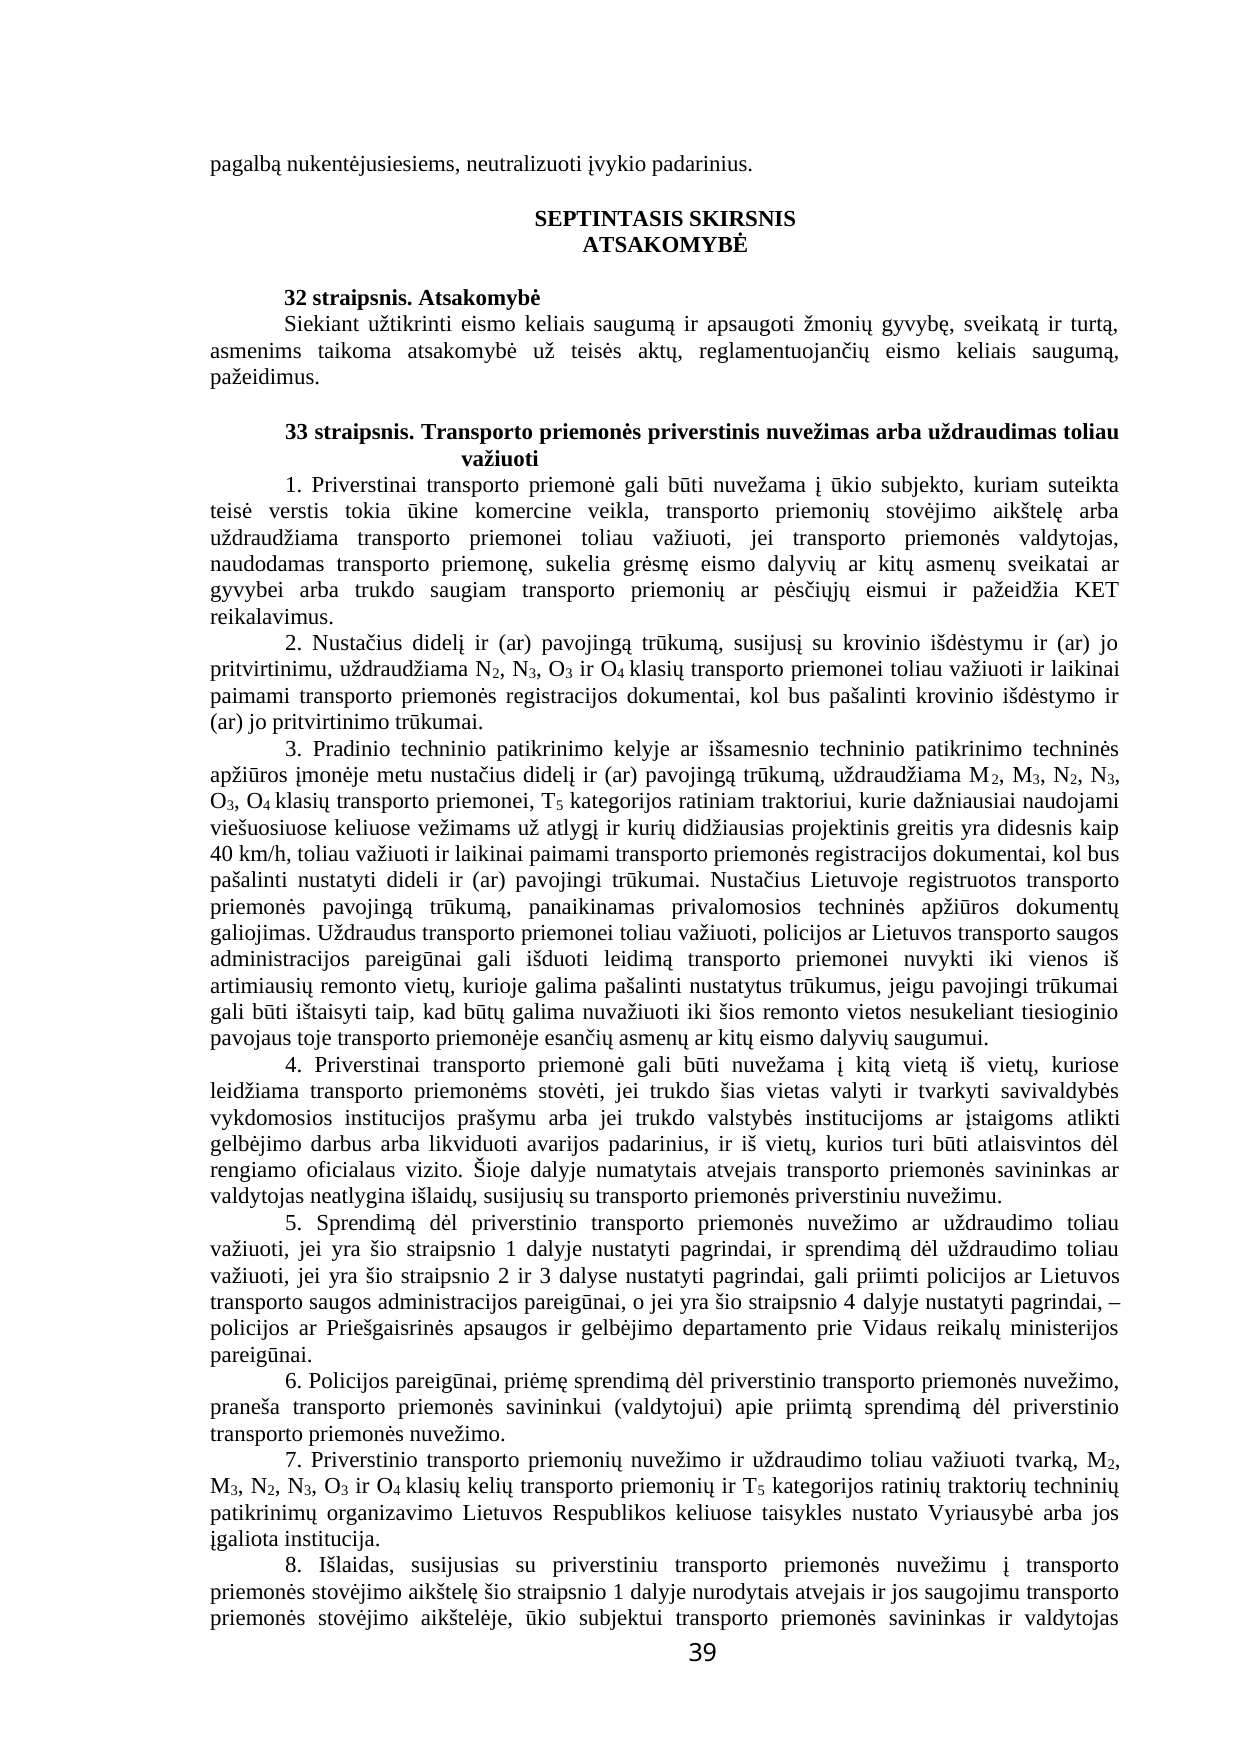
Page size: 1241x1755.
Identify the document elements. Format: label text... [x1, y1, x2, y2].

text 8. Išlaidas, susijusias su priverstiniu transporto priemonės nuvežimu į transporto priemonės stovėjimo aikštelę šio straipsnio 1 dalyje nurodytais atvejais ir jos saugojimu transporto priemonės stovėjimo aikštelėje, ūkio subjektui transporto priemonės savininkas ir valdytojas [210, 1552, 1120, 1631]
text Siekiant užtikrinti eismo keliais saugumą ir apsaugoti žmonių gyvybę, sveikatą ir turtą, asmenims taikoma atsakomybė už teisės aktų, reglamentuojančių eismo keliais saugumą, pažeidimus. [210, 311, 1120, 389]
text 1. Priverstinai transporto priemonė gali būti nuvežama į ūkio subjekto, kuriam suteikta teisė verstis tokia ūkine komercine veikla, transporto priemonių stovėjimo aikštelę arba uždraudžiama transporto priemonei toliau važiuoti, jei transporto priemonės valdytojas, naudodamas transporto priemonę, sukelia grėsmę eismo dalyvių ar kitų asmenų sveikatai ar gyvybei arba trukdo saugiam transporto priemonių ar pėsčiųjų eismui ir pažeidžia KET reikalavimus. [210, 471, 1120, 629]
text SEPTINTASIS SKIRSNIS [210, 205, 1120, 231]
text 33 straipsnis. Transporto priemonės priverstinis nuvežimas arba uždraudimas toliau važiuoti [285, 418, 1120, 471]
text 6. Policijos pareigūnai, priėmę sprendimą dėl priverstinio transporto priemonės nuvežimo, praneša transporto priemonės savininkui (valdytojui) apie priimtą sprendimą dėl priverstinio transporto priemonės nuvežimo. [210, 1367, 1120, 1446]
text 4. Priverstinai transporto priemonė gali būti nuvežama į kitą vietą iš vietų, kuriose leidžiama transporto priemonėms stovėti, jei trukdo šias vietas valyti ir tvarkyti savivaldybės vykdomosios institucijos prašymu arba jei trukdo valstybės institucijoms ar įstaigoms atlikti gelbėjimo darbus arba likviduoti avarijos padarinius, ir iš vietų, kurios turi būti atlaisvintos dėl rengiamo oficialaus vizito. Šioje dalyje numatytais atvejais transporto priemonės savininkas ar valdytojas neatlygina išlaidų, susijusių su transporto priemonės priverstiniu nuvežimu. [210, 1051, 1120, 1209]
text 32 straipsnis. Atsakomybė [210, 284, 1120, 311]
text pagalbą nukentėjusiesiems, neutralizuoti įvykio padarinius. [210, 150, 1120, 176]
text 2. Nustačius didelį ir (ar) pavojingą trūkumą, susijusį su krovinio išdėstymu ir (ar) jo pritvirtinimu, uždraudžiama N2, N3, O3 ir O4 klasių transporto priemonei toliau važiuoti ir laikinai paimami transporto priemonės registracijos dokumentai, kol bus pašalinti krovinio išdėstymo ir (ar) jo pritvirtinimo trūkumai. [210, 629, 1120, 734]
text ATSAKOMYBĖ [210, 231, 1120, 258]
text 7. Priverstinio transporto priemonių nuvežimo ir uždraudimo toliau važiuoti tvarką, M2, M3, N2, N3, O3 ir O4 klasių kelių transporto priemonių ir T5 kategorijos ratinių traktorių techninių patikrinimų organizavimo Lietuvos Respublikos keliuose taisykles nustato Vyriausybė arba jos įgaliota institucija. [210, 1446, 1120, 1552]
text 3. Pradinio techninio patikrinimo kelyje ar išsamesnio techninio patikrinimo techninės apžiūros įmonėje metu nustačius didelį ir (ar) pavojingą trūkumą, uždraudžiama M2, M3, N2, N3, O3, O4 klasių transporto priemonei, T5 kategorijos ratiniam traktoriui, kurie dažniausiai naudojami viešuosiuose keliuose vežimams už atlygį ir kurių didžiausias projektinis greitis yra didesnis kaip 40 km/h, toliau važiuoti ir laikinai paimami transporto priemonės registracijos dokumentai, kol bus pašalinti nustatyti dideli ir (ar) pavojingi trūkumai. Nustačius Lietuvoje registruotos transporto priemonės pavojingą trūkumą, panaikinamas privalomosios techninės apžiūros dokumentų galiojimas. Uždraudus transporto priemonei toliau važiuoti, policijos ar Lietuvos transporto saugos administracijos pareigūnai gali išduoti leidimą transporto priemonei nuvykti iki vienos iš artimiausių remonto vietų, kurioje galima pašalinti nustatytus trūkumus, jeigu pavojingi trūkumai gali būti ištaisyti taip, kad būtų galima nuvažiuoti iki šios remonto vietos nesukeliant tiesioginio pavojaus toje transporto priemonėje esančių asmenų ar kitų eismo dalyvių saugumui. [210, 734, 1120, 1051]
text 5. Sprendimą dėl priverstinio transporto priemonės nuvežimo ar uždraudimo toliau važiuoti, jei yra šio straipsnio 1 dalyje nustatyti pagrindai, ir sprendimą dėl uždraudimo toliau važiuoti, jei yra šio straipsnio 2 ir 3 dalyse nustatyti pagrindai, gali priimti policijos ar Lietuvos transporto saugos administracijos pareigūnai, o jei yra šio straipsnio 4 dalyje nustatyti pagrindai, – policijos ar Priešgaisrinės apsaugos ir gelbėjimo departamento prie Vidaus reikalų ministerijos pareigūnai. [210, 1209, 1120, 1367]
